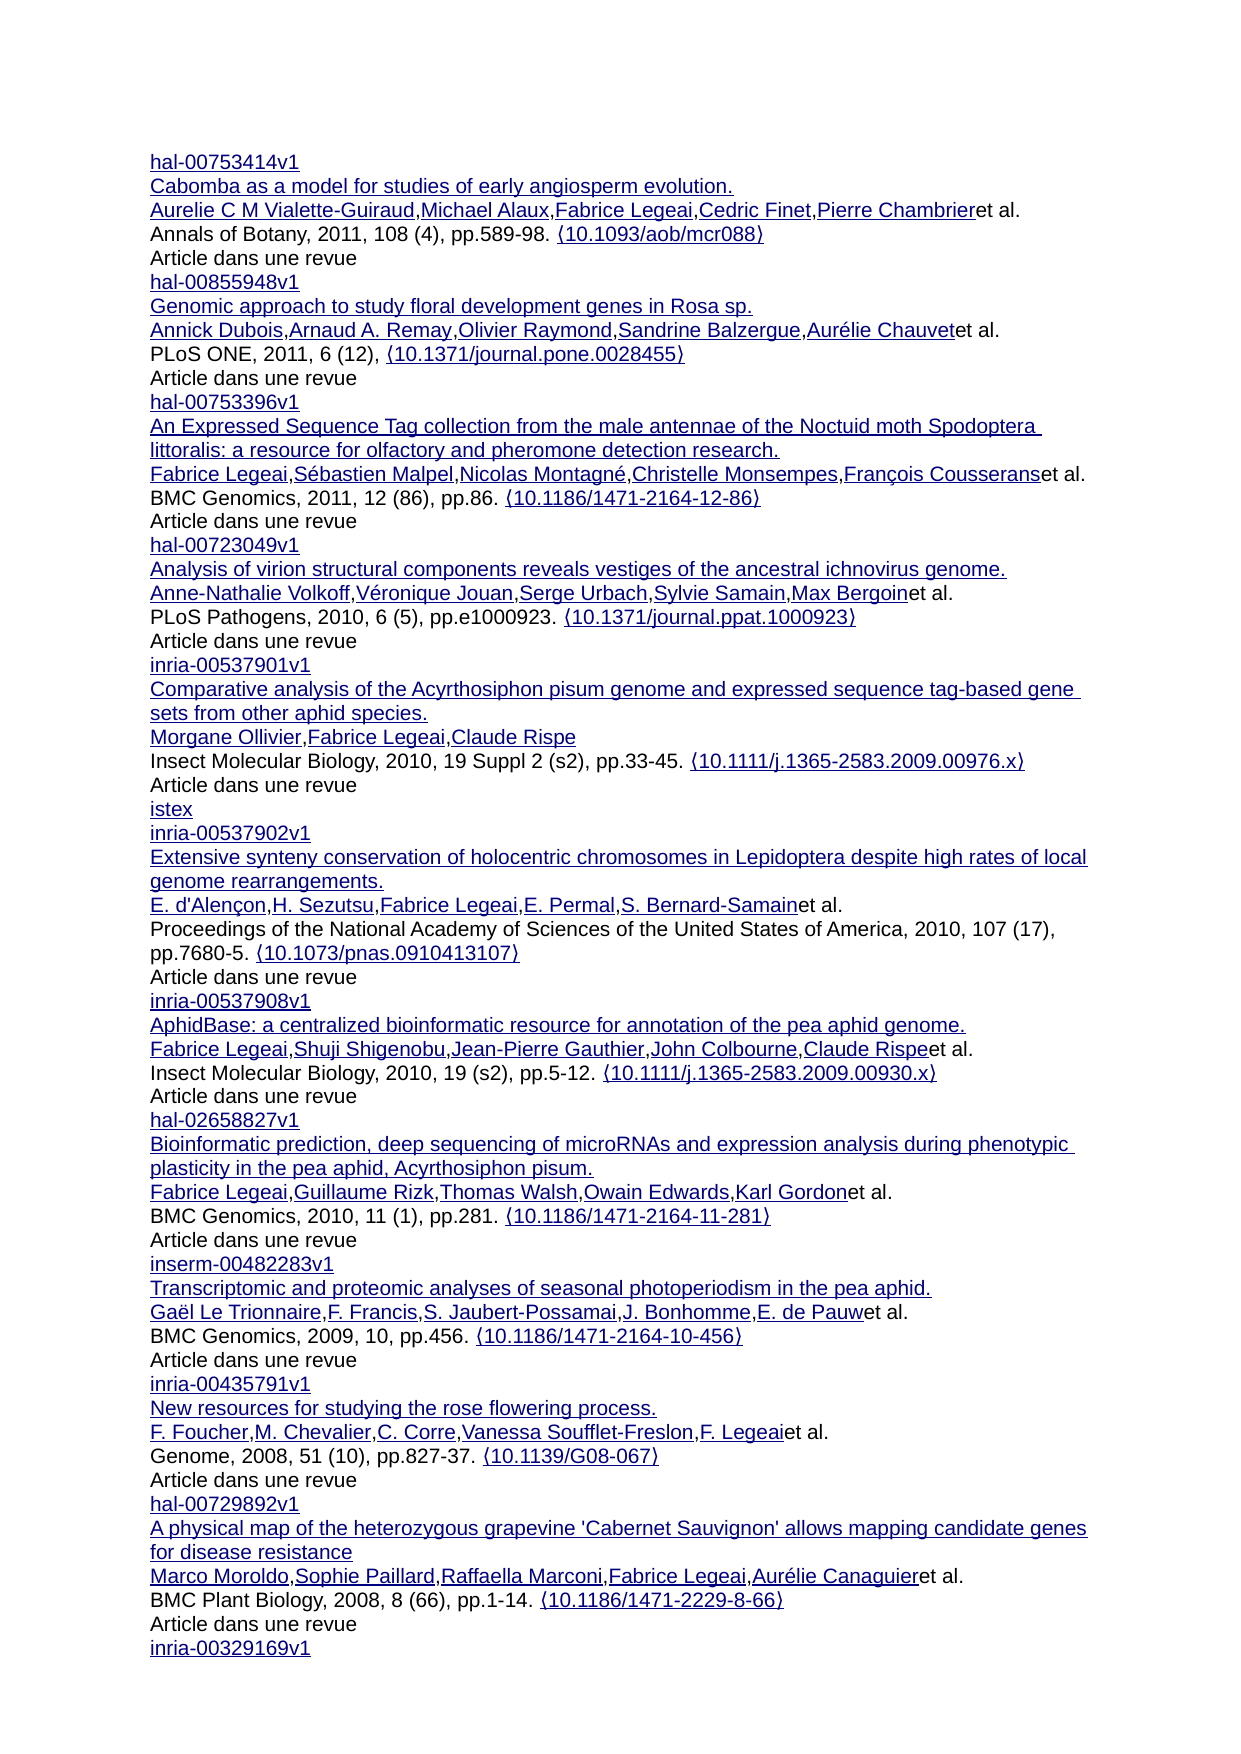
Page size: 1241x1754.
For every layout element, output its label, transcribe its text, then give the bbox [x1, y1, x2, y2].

table_cell Analysis of virion structural components reveals vestiges of the ancestral ichnovirus genome. Anne-Nathalie Volkoff,Véronique Jouan,Serge Urbach,Sylvie Samain,Max Bergoinet al. PLoS Pathogens, 2010, 6 (5), pp.e1000923. ⟨10.1371/journal.ppat.1000923⟩ Article dans une revue inria-00537901v1 [150, 557, 1090, 677]
table_cell hal-00753414v1 [150, 150, 1090, 174]
table_cell Comparative analysis of the Acyrthosiphon pisum genome and expressed sequence tag-based gene sets from other aphid species. Morgane Ollivier,Fabrice Legeai,Claude Rispe Insect Molecular Biology, 2010, 19 Suppl 2 (s2), pp.33-45. ⟨10.1111/j.1365-2583.2009.00976.x⟩ Article dans une revue istex inria-00537902v1 [150, 677, 1090, 845]
table_cell Cabomba as a model for studies of early angiosperm evolution. Aurelie C M Vialette-Guiraud,Michael Alaux,Fabrice Legeai,Cedric Finet,Pierre Chambrieret al. Annals of Botany, 2011, 108 (4), pp.589-98. ⟨10.1093/aob/mcr088⟩ Article dans une revue hal-00855948v1 [150, 174, 1090, 294]
table_cell Transcriptomic and proteomic analyses of seasonal photoperiodism in the pea aphid. Gaël Le Trionnaire,F. Francis,S. Jaubert-Possamai,J. Bonhomme,E. de Pauwet al. BMC Genomics, 2009, 10, pp.456. ⟨10.1186/1471-2164-10-456⟩ Article dans une revue inria-00435791v1 [150, 1276, 1090, 1396]
table_cell New resources for studying the rose flowering process. F. Foucher,M. Chevalier,C. Corre,Vanessa Soufflet-Freslon,F. Legeaiet al. Genome, 2008, 51 (10), pp.827-37. ⟨10.1139/G08-067⟩ Article dans une revue hal-00729892v1 [150, 1396, 1090, 1516]
table_cell Bioinformatic prediction, deep sequencing of microRNAs and expression analysis during phenotypic plasticity in the pea aphid, Acyrthosiphon pisum. Fabrice Legeai,Guillaume Rizk,Thomas Walsh,Owain Edwards,Karl Gordonet al. BMC Genomics, 2010, 11 (1), pp.281. ⟨10.1186/1471-2164-11-281⟩ Article dans une revue inserm-00482283v1 [150, 1132, 1090, 1276]
table_cell Genomic approach to study floral development genes in Rosa sp. Annick Dubois,Arnaud A. Remay,Olivier Raymond,Sandrine Balzergue,Aurélie Chauvetet al. PLoS ONE, 2011, 6 (12), ⟨10.1371/journal.pone.0028455⟩ Article dans une revue hal-00753396v1 [150, 294, 1090, 413]
table_cell Extensive synteny conservation of holocentric chromosomes in Lepidoptera despite high rates of local genome rearrangements. E. d'Alençon,H. Sezutsu,Fabrice Legeai,E. Permal,S. Bernard-Samainet al. Proceedings of the National Academy of Sciences of the United States of America, 2010, 107 (17), pp.7680-5. ⟨10.1073/pnas.0910413107⟩ Article dans une revue inria-00537908v1 [150, 845, 1090, 1012]
table_cell A physical map of the heterozygous grapevine 'Cabernet Sauvignon' allows mapping candidate genes for disease resistance Marco Moroldo,Sophie Paillard,Raffaella Marconi,Fabrice Legeai,Aurélie Canaguieret al. BMC Plant Biology, 2008, 8 (66), pp.1-14. ⟨10.1186/1471-2229-8-66⟩ Article dans une revue inria-00329169v1 [150, 1516, 1090, 1659]
table_cell An Expressed Sequence Tag collection from the male antennae of the Noctuid moth Spodoptera littoralis: a resource for olfactory and pheromone detection research. Fabrice Legeai,Sébastien Malpel,Nicolas Montagné,Christelle Monsempes,François Cousseranset al. BMC Genomics, 2011, 12 (86), pp.86. ⟨10.1186/1471-2164-12-86⟩ Article dans une revue hal-00723049v1 [150, 414, 1090, 557]
table_cell AphidBase: a centralized bioinformatic resource for annotation of the pea aphid genome. Fabrice Legeai,Shuji Shigenobu,Jean-Pierre Gauthier,John Colbourne,Claude Rispeet al. Insect Molecular Biology, 2010, 19 (s2), pp.5-12. ⟨10.1111/j.1365-2583.2009.00930.x⟩ Article dans une revue hal-02658827v1 [150, 1013, 1090, 1132]
